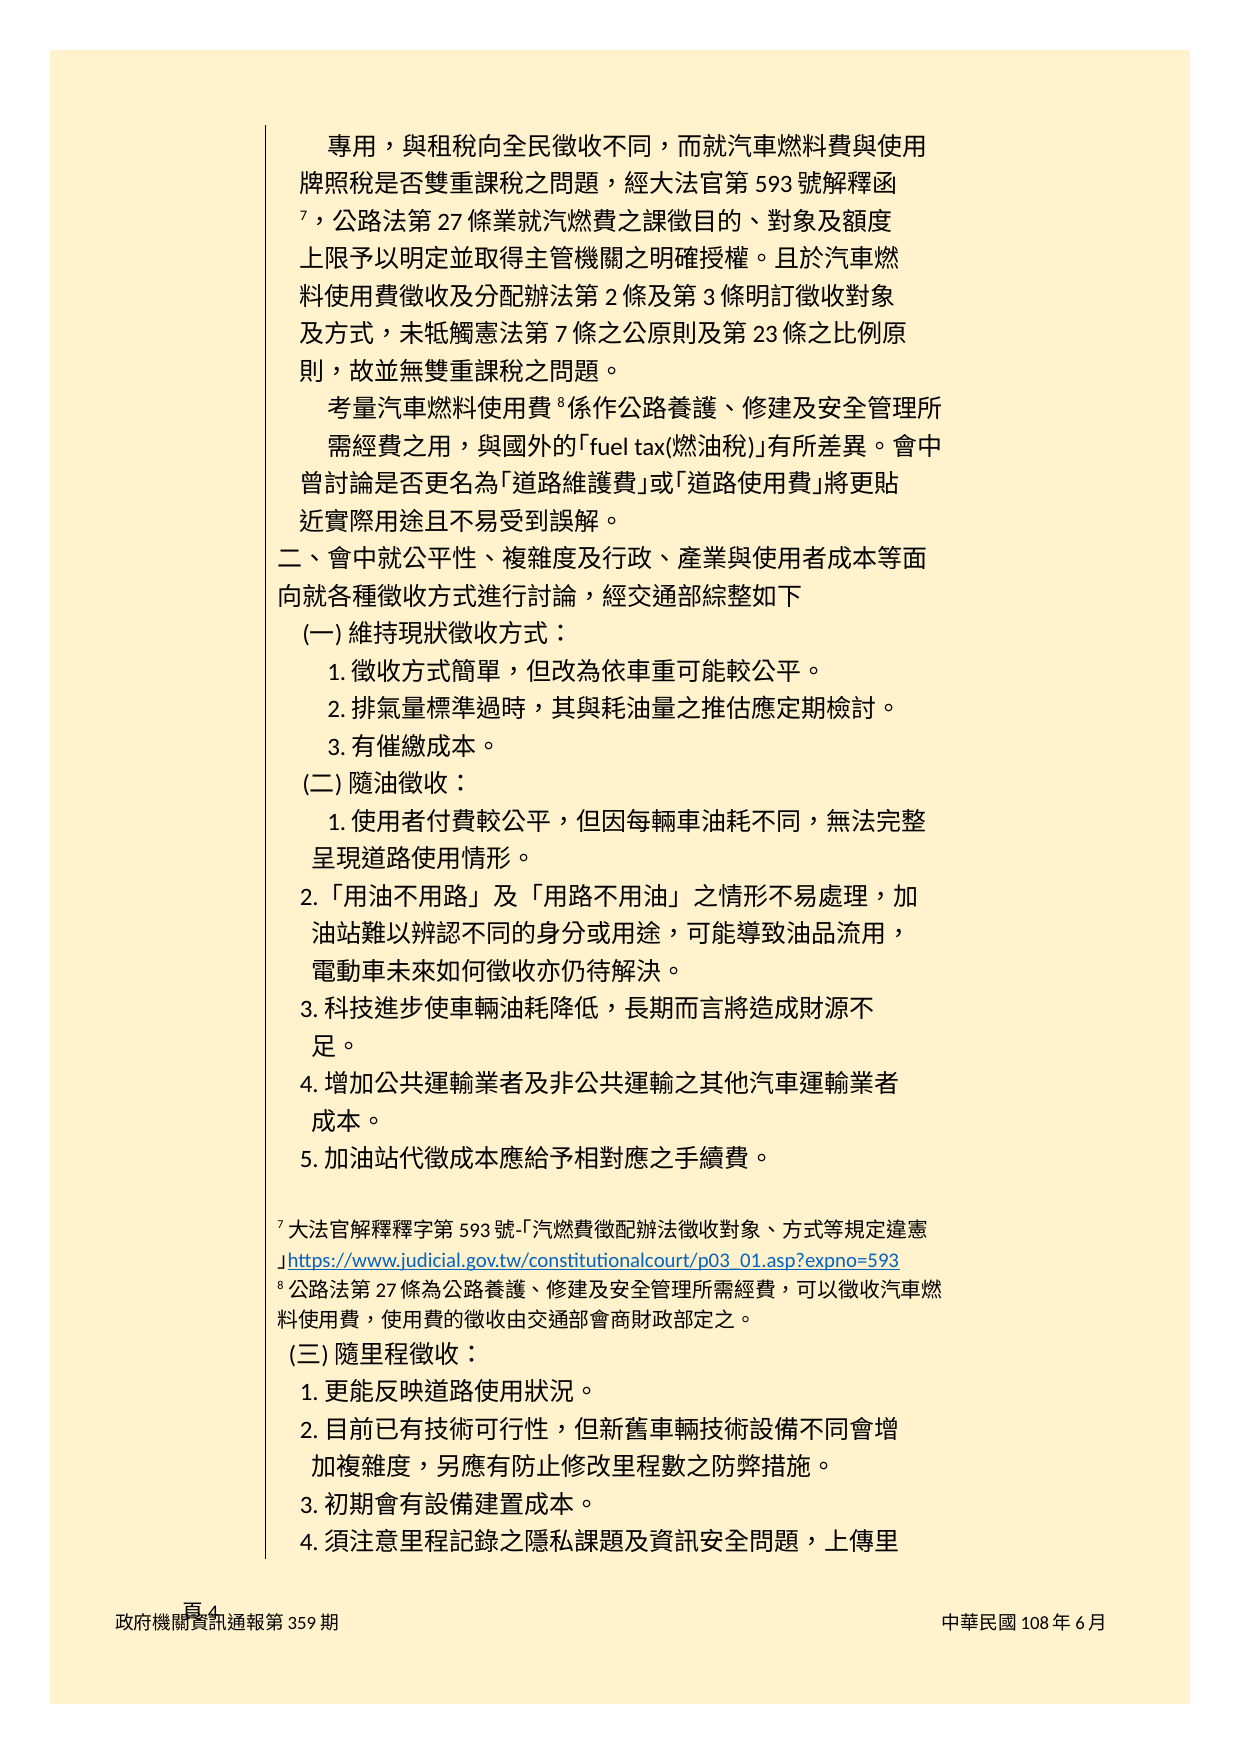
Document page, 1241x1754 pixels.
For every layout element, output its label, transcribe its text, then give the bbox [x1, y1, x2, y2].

table_cell [89, 125, 265, 1559]
table_cell 專用，與租稅向全民徵收不同，而就汽車燃料費與使用 牌照稅是否雙重課稅之問題，經大法官第593號解釋函 7，公路法第27條業就汽燃費之課徵目的、對象及額度 上限予以明定並取得主管機關之明確授權。且於汽車燃 料使用費徵收及分配辦法第2條及第3條明訂徵收對象 及方式，未牴觸憲法第7條之公原則及第23條之比例原 則，故並無雙重課稅之問題。 考量汽車燃料使用費8係作公路養護、修建及安全管理所 需經費之用，與國外的｢fuel tax(燃油稅)｣有所差異。會中 曾討論是否更名為｢道路維護費｣或｢道路使用費｣將更貼 近實際用途且不易受到誤解。 二、會中就公平性、複雜度及行政、產業與使用者成本等面向就各種徵收方式進行討論，經交通部綜整如下 (一) 維持現狀徵收方式： 1. 徵收方式簡單，但改為依車重可能較公平。 2. 排氣量標準過時，其與耗油量之推估應定期檢討。 3. 有催繳成本。 (二) 隨油徵收： 1. 使用者付費較公平，但因每輛車油耗不同，無法完整 呈現道路使用情形。 2.「用油不用路」及「用路不用油」之情形不易處理，加 油站難以辨認不同的身分或用途，可能導致油品流用， 電動車未來如何徵收亦仍待解決。 3. 科技進步使車輛油耗降低，長期而言將造成財源不 足。 4. 增加公共運輸業者及非公共運輸之其他汽車運輸業者 成本。 5. 加油站代徵成本應給予相對應之手續費。 7 大法官解釋釋字第593號-｢汽燃費徵配辦法徵收對象、方式等規定違憲｣https://www.judicial.gov.tw/constitutionalcourt/p03_01.asp?expno=593 8 公路法第27條為公路養護、修建及安全管理所需經費，可以徵收汽車燃料使用費，使用費的徵收由交通部會商財政部定之。 (三) 隨里程徵收： 1. 更能反映道路使用狀況。 2. 目前已有技術可行性，但新舊車輛技術設備不同會增 加複雜度，另應有防止修改里程數之防弊措施。 3. 初期會有設備建置成本。 4. 須注意里程記錄之隱私課題及資訊安全問題，上傳里 [266, 125, 960, 1559]
